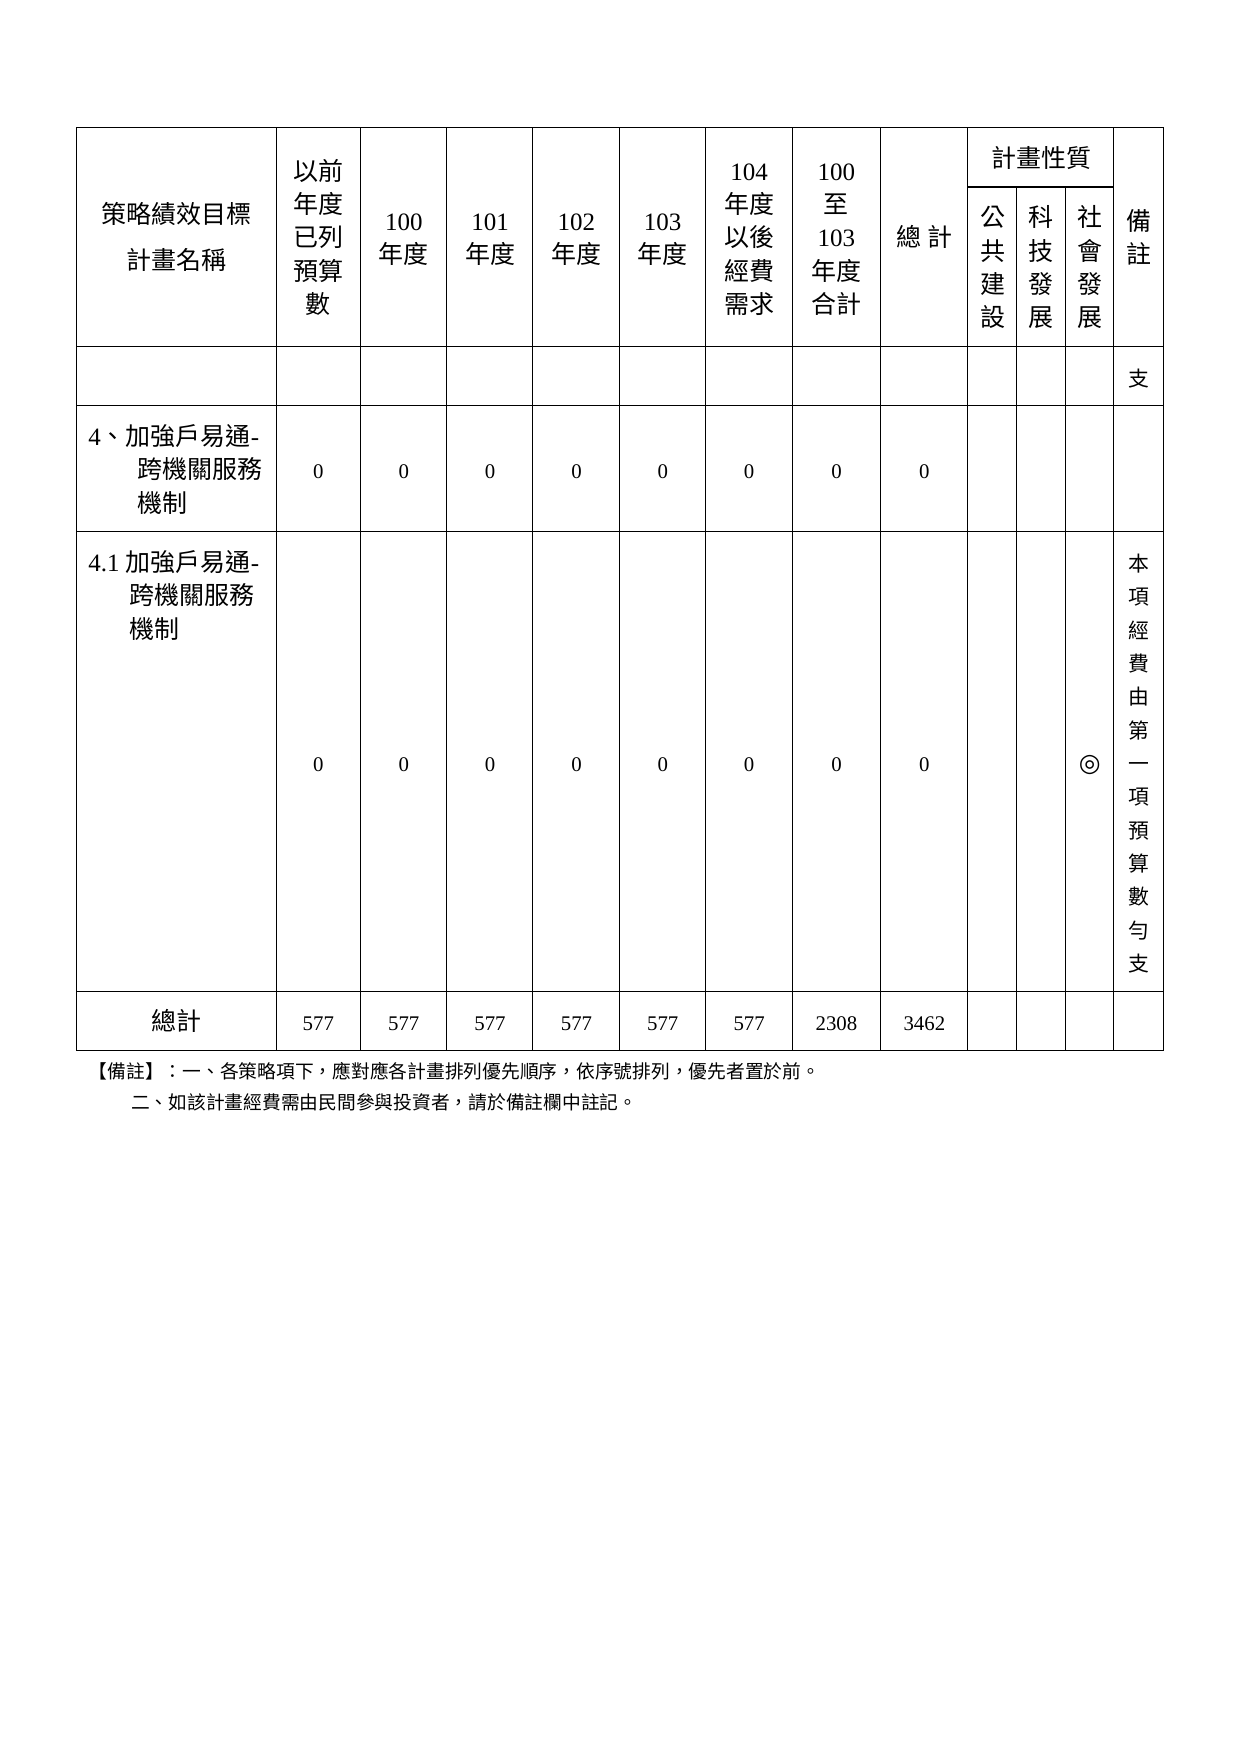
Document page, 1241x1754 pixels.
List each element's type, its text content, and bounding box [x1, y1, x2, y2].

table_header 100至103年度合計 [793, 128, 880, 346]
table_cell [968, 992, 1016, 1050]
table_cell 總計 [77, 992, 276, 1050]
table_cell 加強戶易通-跨機關服務機制 [77, 406, 276, 531]
table_cell [968, 532, 1016, 991]
table_cell [793, 347, 880, 405]
table_header 總 計 [881, 128, 967, 346]
table_cell [968, 406, 1016, 531]
table_cell 科技發展 [1017, 188, 1065, 346]
table_header 101年度 [447, 128, 532, 346]
table_cell 577 [277, 992, 360, 1050]
table_cell [277, 347, 360, 405]
table_cell 577 [533, 992, 619, 1050]
table_cell 0 [881, 532, 967, 991]
table_cell [1017, 406, 1065, 531]
table_cell 0 [447, 532, 532, 991]
table_cell 0 [620, 406, 705, 531]
table_header 103年度 [620, 128, 705, 346]
table_cell 0 [793, 532, 880, 991]
table_cell 4.1 加強戶易通-跨機關服務機制 [77, 532, 276, 991]
table_cell [447, 347, 532, 405]
table_cell [1114, 406, 1163, 531]
table_cell [881, 347, 967, 405]
table_header 102年度 [533, 128, 619, 346]
table_header 策略績效目標 計畫名稱 [77, 128, 276, 346]
table_cell 支 [1114, 347, 1163, 405]
table_cell 0 [533, 406, 619, 531]
text 【備註】：一、各策略項下，應對應各計畫排列優先順序，依序號排列，優先者置於前。 [88, 1063, 1152, 1082]
table_cell ◎ [1066, 532, 1113, 991]
table_cell 0 [620, 532, 705, 991]
table_header 104年度以後經費需求 [706, 128, 792, 346]
table_cell [968, 347, 1016, 405]
table_cell 577 [706, 992, 792, 1050]
table_cell 0 [277, 532, 360, 991]
table_cell 0 [706, 532, 792, 991]
table_cell 577 [620, 992, 705, 1050]
table_cell 本項經費由第一項預算數勻支 [1114, 532, 1163, 991]
table_cell 0 [447, 406, 532, 531]
table_cell [1114, 992, 1163, 1050]
text 二、如該計畫經費需由民間參與投資者，請於備註欄中註記。 [88, 1095, 1152, 1113]
table_cell [77, 347, 276, 405]
table_cell 0 [706, 406, 792, 531]
table_cell 社會發展 [1066, 188, 1113, 346]
table_cell [1066, 992, 1113, 1050]
table_cell 2308 [793, 992, 880, 1050]
table_cell 3462 [881, 992, 967, 1050]
table_cell [1017, 347, 1065, 405]
table_cell [1066, 347, 1113, 405]
table_cell 0 [793, 406, 880, 531]
table_cell 0 [361, 406, 446, 531]
table_cell [1066, 406, 1113, 531]
table_cell [1017, 532, 1065, 991]
table_cell 0 [361, 532, 446, 991]
table_header 以前年度已列預算數 [277, 128, 360, 346]
table_cell 577 [447, 992, 532, 1050]
table_header 備註 [1114, 128, 1163, 346]
table_cell [1017, 992, 1065, 1050]
table_cell 0 [881, 406, 967, 531]
table_cell 577 [361, 992, 446, 1050]
table_header 100年度 [361, 128, 446, 346]
table_cell [706, 347, 792, 405]
table_cell 0 [277, 406, 360, 531]
table_cell 公共建設 [968, 188, 1016, 346]
table_cell 0 [533, 532, 619, 991]
table_cell [620, 347, 705, 405]
table_header 計畫性質 [968, 128, 1113, 186]
table_cell [361, 347, 446, 405]
table_cell [533, 347, 619, 405]
